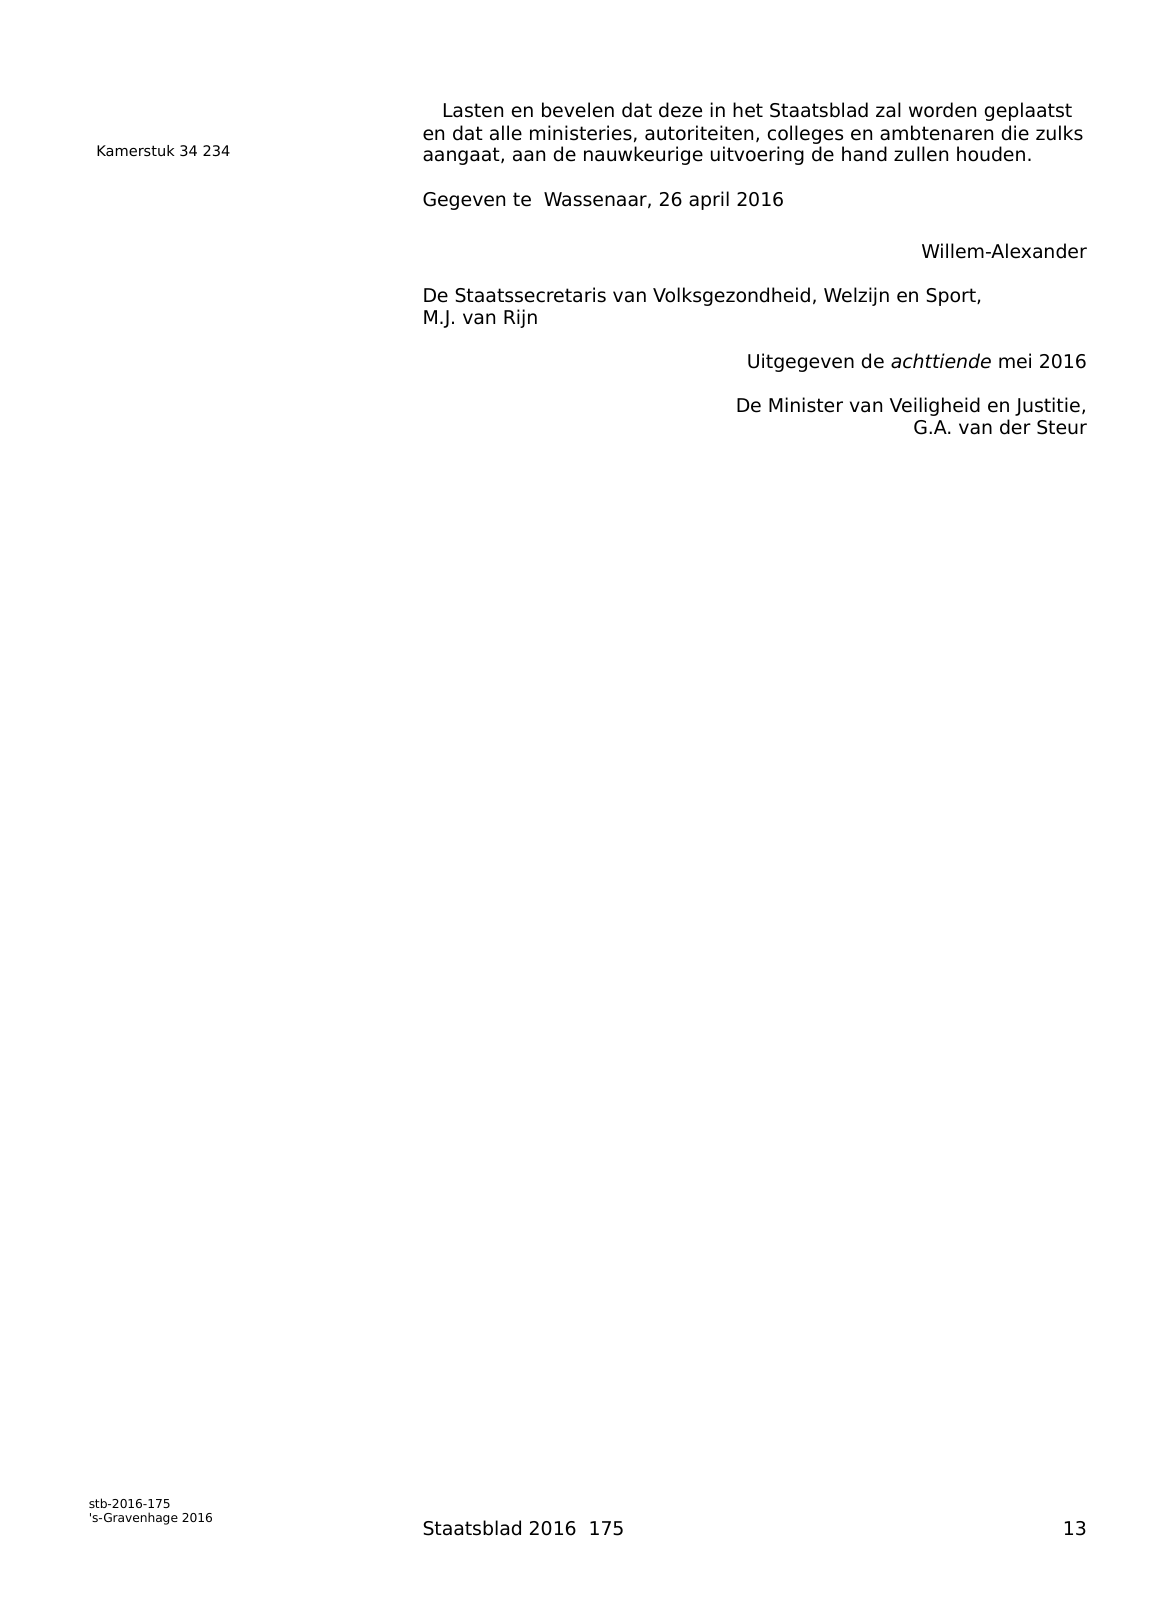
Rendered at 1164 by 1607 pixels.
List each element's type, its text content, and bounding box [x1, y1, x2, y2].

text De Staatssecretaris van Volksgezondheid, Welzijn en Sport, M.J. van Rijn [422, 285, 1087, 329]
text 's-Gravenhage 2016 [88, 1511, 323, 1525]
text Lasten en bevelen dat deze in het Staatsblad zal worden geplaatst en dat alle ministeries, autoriteiten, colleges en ambtenaren die zulks aangaat, aan de nauwkeurige uitvoering de hand zullen houden. [422, 100, 1087, 166]
text De Minister van Veiligheid en Justitie, G.A. van der Steur [422, 395, 1087, 439]
text Uitgegeven de achttiende mei 2016 [422, 351, 1087, 373]
text Gegeven te Wassenaar, 26 april 2016 [422, 188, 1087, 211]
text stb-2016-175 [88, 1497, 323, 1511]
text Willem-Alexander [422, 241, 1087, 262]
text Kamerstuk 34 234 [77, 143, 396, 160]
